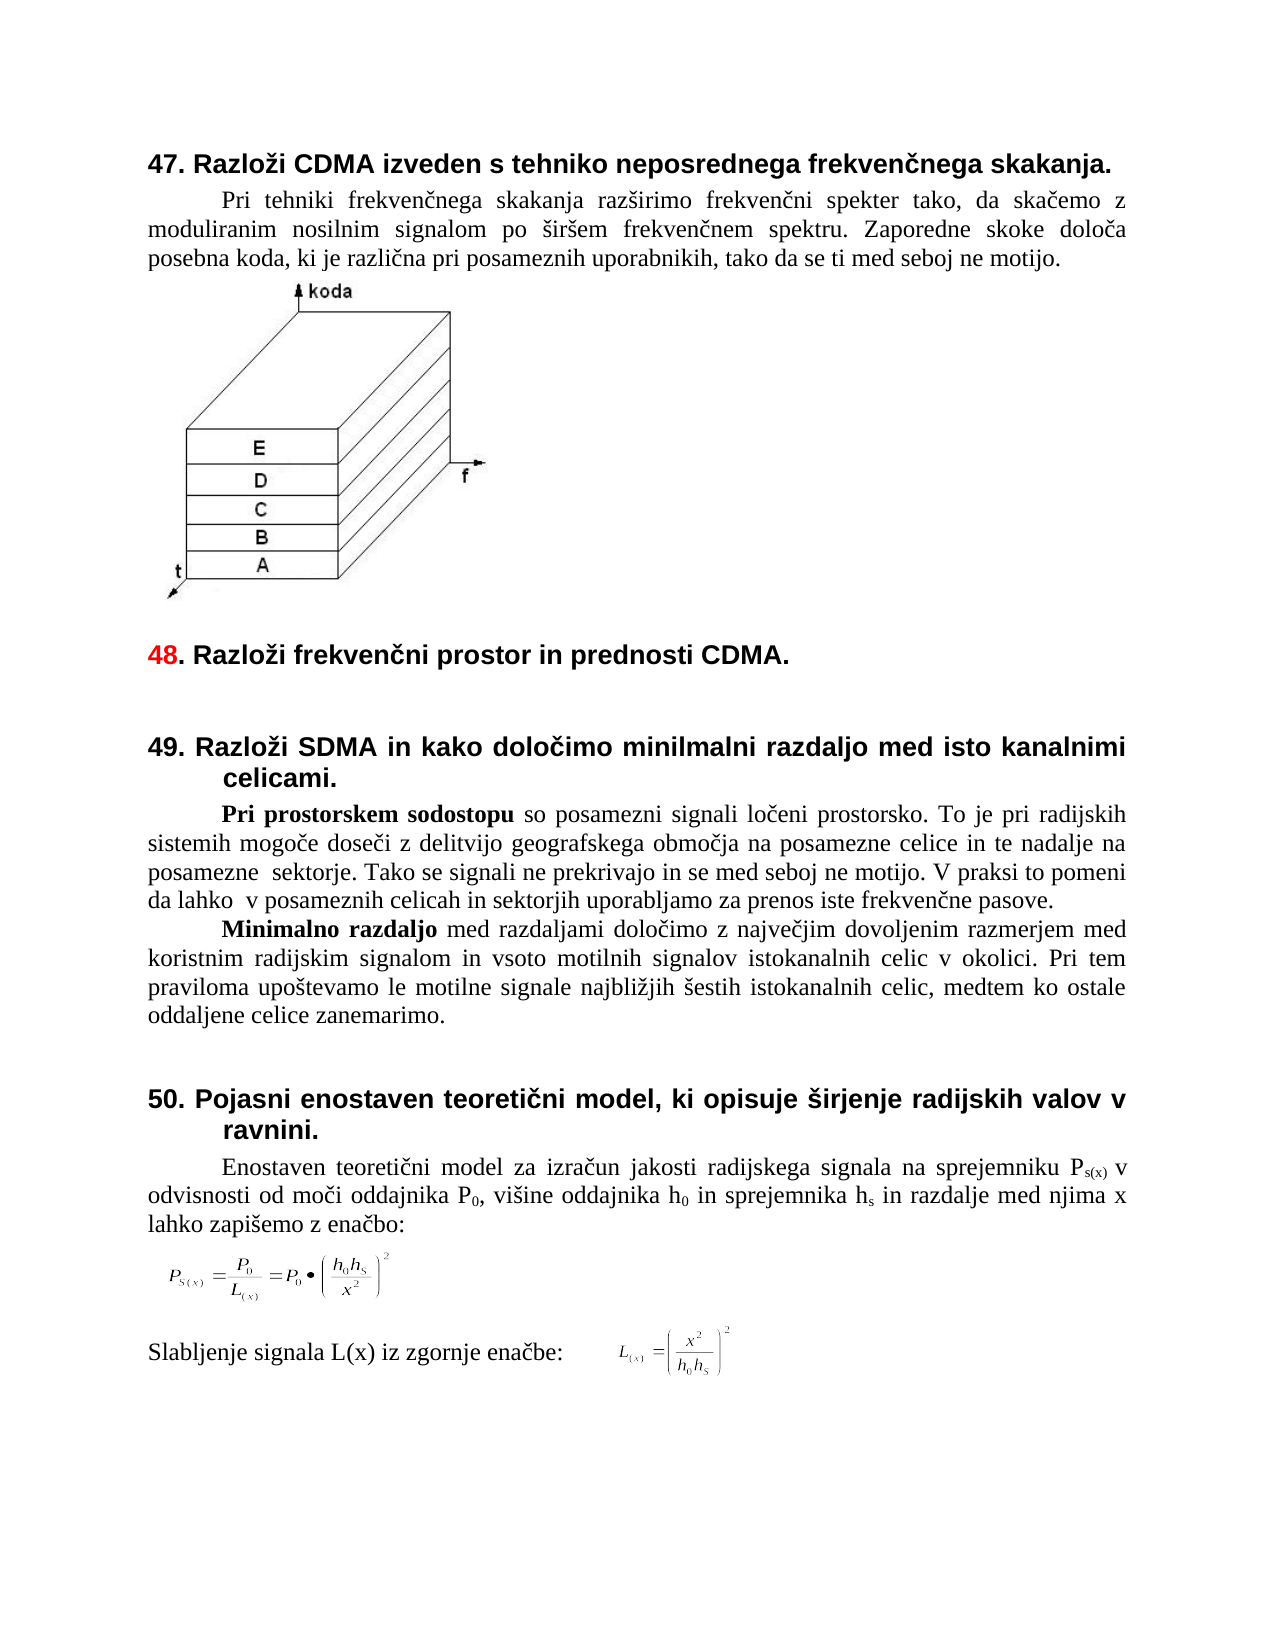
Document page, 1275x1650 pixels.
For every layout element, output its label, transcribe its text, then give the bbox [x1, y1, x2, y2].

subtitle 47. Razloži CDMA izveden s tehniko neposrednega frekvenčnega skakanja. [148, 148, 1127, 179]
text Enostaven teoretični model za izračun jakosti radijskega signala na sprejemniku Ps(x) v odvisnosti od moči oddajnika P0, višine oddajnika h0 in sprejemnika hs in razdalje med njima x lahko zapišemo z enačbo: [148, 1152, 1127, 1238]
subtitle 50. Pojasni enostaven teoretični model, ki opisuje širjenje radijskih valov v ravnini. [148, 1083, 1127, 1146]
subtitle 49. Razloži SDMA in kako določimo minilmalni razdaljo med isto kanalnimi celicami. [148, 731, 1127, 793]
text Slabljenje signala L(x) iz zgornje enačbe: [148, 1314, 1127, 1389]
picture [164, 280, 488, 606]
text Pri tehniki frekvenčnega skakanja razširimo frekvenčni spekter tako, da skačemo z moduliranim nosilnim signalom po širšem frekvenčnem spektru. Zaporedne skoke določa posebna koda, ki je različna pri posameznih uporabnikih, tako da se ti med seboj ne motijo. [148, 185, 1127, 271]
subtitle 48. Razloži frekvenčni prostor in prednosti CDMA. [148, 639, 1127, 671]
text Pri prostorskem sodostopu so posamezni signali ločeni prostorsko. To je pri radijskih sistemih mogoče doseči z delitvijo geografskega območja na posamezne celice in te nadalje na posamezne sektorje. Tako se signali ne prekrivajo in se med seboj ne motijo. V praksi to pomeni da lahko v posameznih celicah in sektorjih uporabljamo za prenos iste frekvenčne pasove. [148, 799, 1127, 914]
text Minimalno razdaljo med razdaljami določimo z največjim dovoljenim razmerjem med koristnim radijskim signalom in vsoto motilnih signalov istokanalnih celic v okolici. Pri tem praviloma upoštevamo le motilne signale najbližjih šestih istokanalnih celic, medtem ko ostale oddaljene celice zanemarimo. [148, 914, 1127, 1029]
